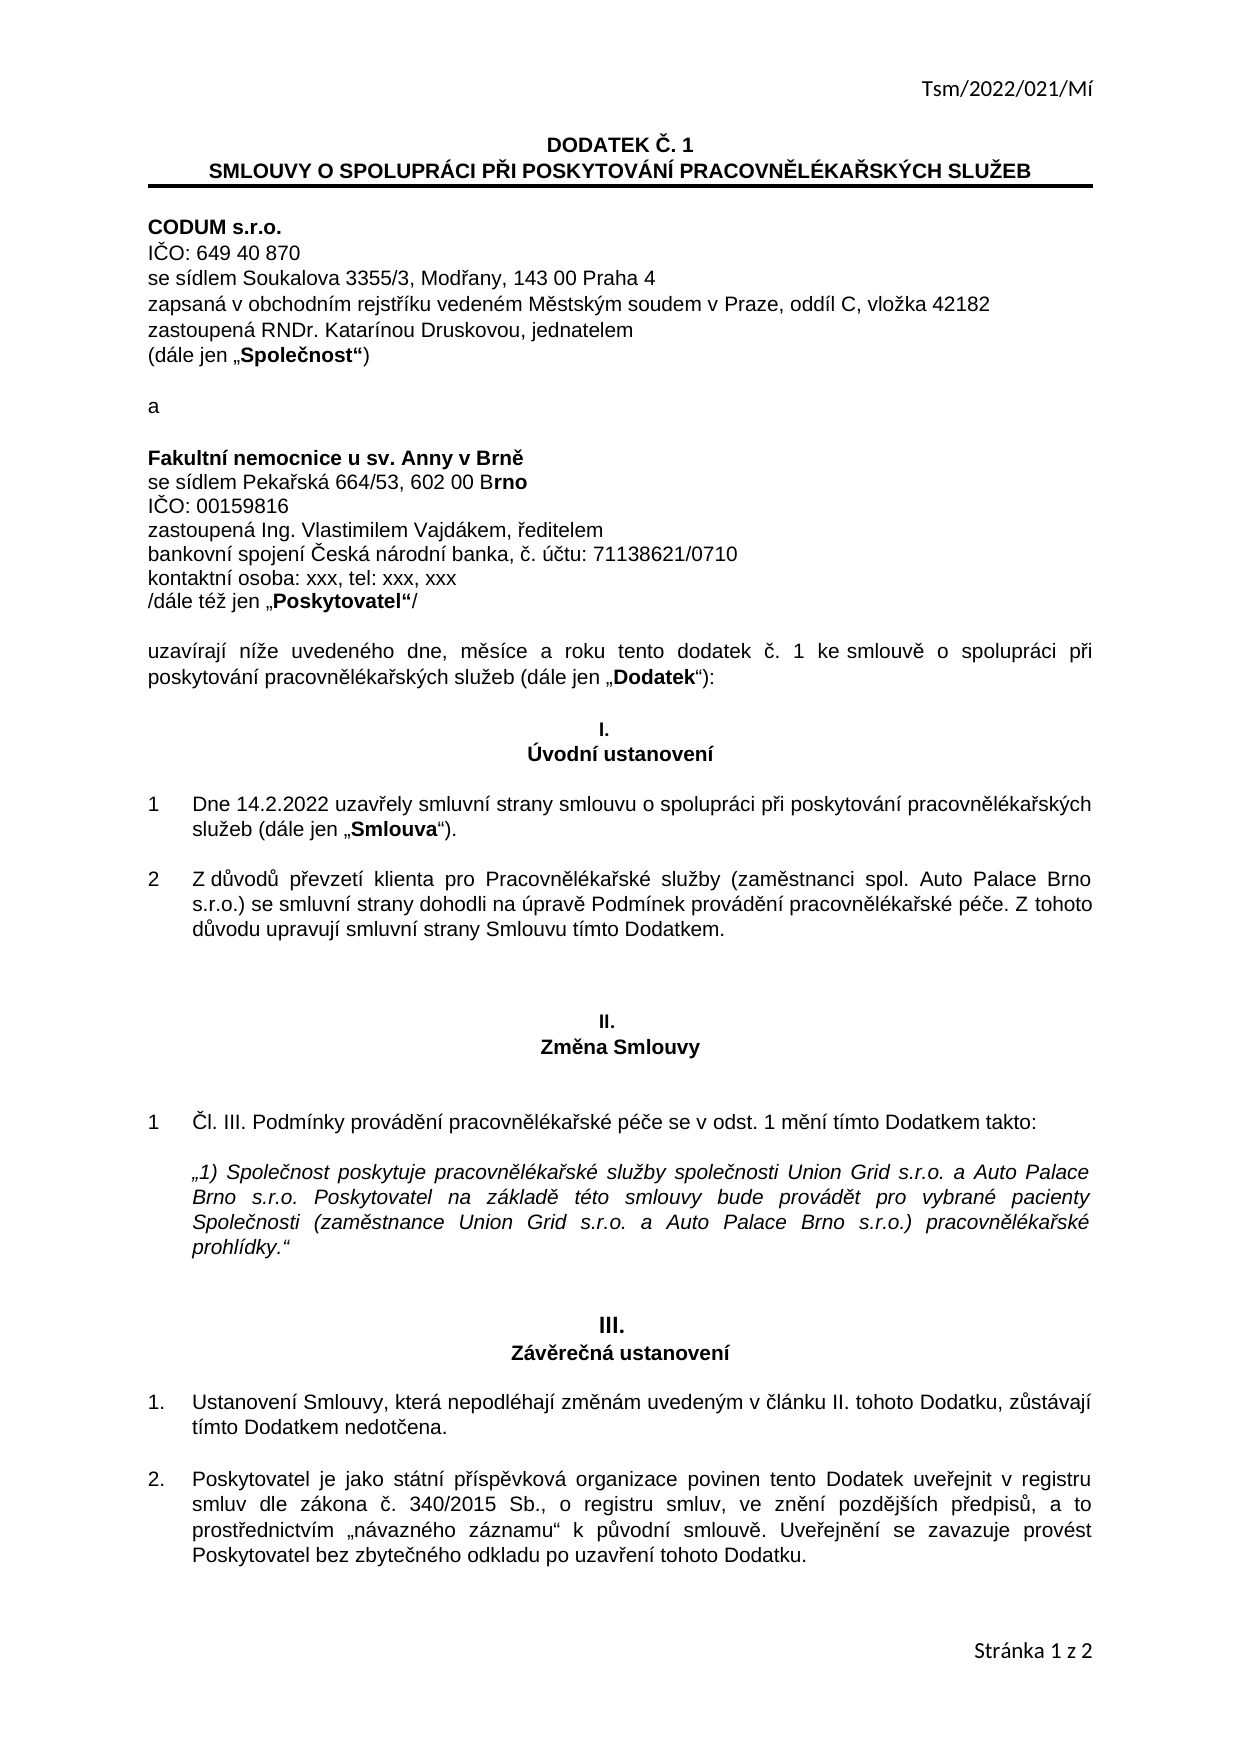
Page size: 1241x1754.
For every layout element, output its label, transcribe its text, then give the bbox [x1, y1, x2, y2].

text zastoupená RNDr. Katarínou Druskovou, jednatelem [148, 317, 1093, 341]
text SMLOUVY O SPOLUPRÁCI PŘI POSKYTOVÁNÍ PRACOVNĚLÉKAŘSKÝCH SLUŽEB [148, 158, 1093, 184]
text „1) Společnost poskytuje pracovnělékařské služby společnosti Union Grid s.r.o. a Auto Palace Brno s.r.o. Poskytovatel na základě této smlouvy bude provádět pro vybrané pacienty Společnosti (zaměstnance Union Grid s.r.o. a Auto Palace Brno s.r.o.) pracovnělékařské prohlídky.“ [192, 1159, 1093, 1259]
text zapsaná v obchodním rejstříku vedeném Městským soudem v Praze, oddíl C, vložka 42182 [148, 292, 1093, 316]
list Čl. III. Podmínky provádění pracovnělékařské péče se v odst. 1 mění tímto Dodatkem takto: [148, 1109, 1093, 1134]
text bankovní spojení Česká národní banka, č. účtu: 71138621/0710 [148, 541, 1093, 565]
list Poskytovatel je jako státní příspěvková organizace povinen tento Dodatek uveřejnit v registru smluv dle zákona č. 340/2015 Sb., o registru smluv, ve znění pozdějších předpisů, a to prostřednictvím „návazného záznamu“ k původní smlouvě. Uveřejnění se zavazuje provést Poskytovatel bez zbytečného odkladu po uzavření tohoto Dodatku. [148, 1466, 1093, 1567]
text (dále jen „Společnost“) [148, 343, 1093, 367]
text a [148, 394, 1093, 418]
text kontaktní osoba: xxx, tel: xxx, xxx [148, 565, 1093, 589]
text Změna Smlouvy [148, 1034, 1093, 1059]
text CODUM s.r.o. [148, 215, 1093, 239]
text Úvodní ustanovení [148, 741, 1093, 766]
list Z důvodů převzetí klienta pro Pracovnělékařské služby (zaměstnanci spol. Auto Palace Brno s.r.o.) se smluvní strany dohodli na úpravě Podmínek provádění pracovnělékařské péče. Z tohoto důvodu upravují smluvní strany Smlouvu tímto Dodatkem. [148, 866, 1093, 941]
text uzavírají níže uvedeného dne, měsíce a roku tento dodatek č. 1 ke smlouvě o spolupráci při poskytování pracovnělékařských služeb (dále jen „Dodatek“): [148, 639, 1093, 688]
list Dne 14.2.2022 uzavřely smluvní strany smlouvu o spolupráci při poskytování pracovnělékařských služeb (dále jen „Smlouva“). [148, 791, 1093, 841]
text se sídlem Soukalova 3355/3, Modřany, 143 00 Praha 4 [148, 266, 1093, 290]
text se sídlem Pekařská 664/53, 602 00 Brno [148, 469, 1093, 493]
text IČO: 00159816 [148, 493, 1093, 517]
text Fakultní nemocnice u sv. Anny v Brně [148, 446, 1093, 469]
text /dále též jen „Poskytovatel“/ [148, 589, 1093, 613]
list Ustanovení Smlouvy, která nepodléhají změnám uvedeným v článku II. tohoto Dodatku, zůstávají tímto Dodatkem nedotčena. [148, 1389, 1093, 1439]
text Závěrečná ustanovení [148, 1339, 1093, 1364]
text IČO: 649 40 870 [148, 241, 1093, 264]
text Dodatek č. 1 [148, 133, 1093, 157]
text zastoupená Ing. Vlastimilem Vajdákem, ředitelem [148, 517, 1093, 541]
